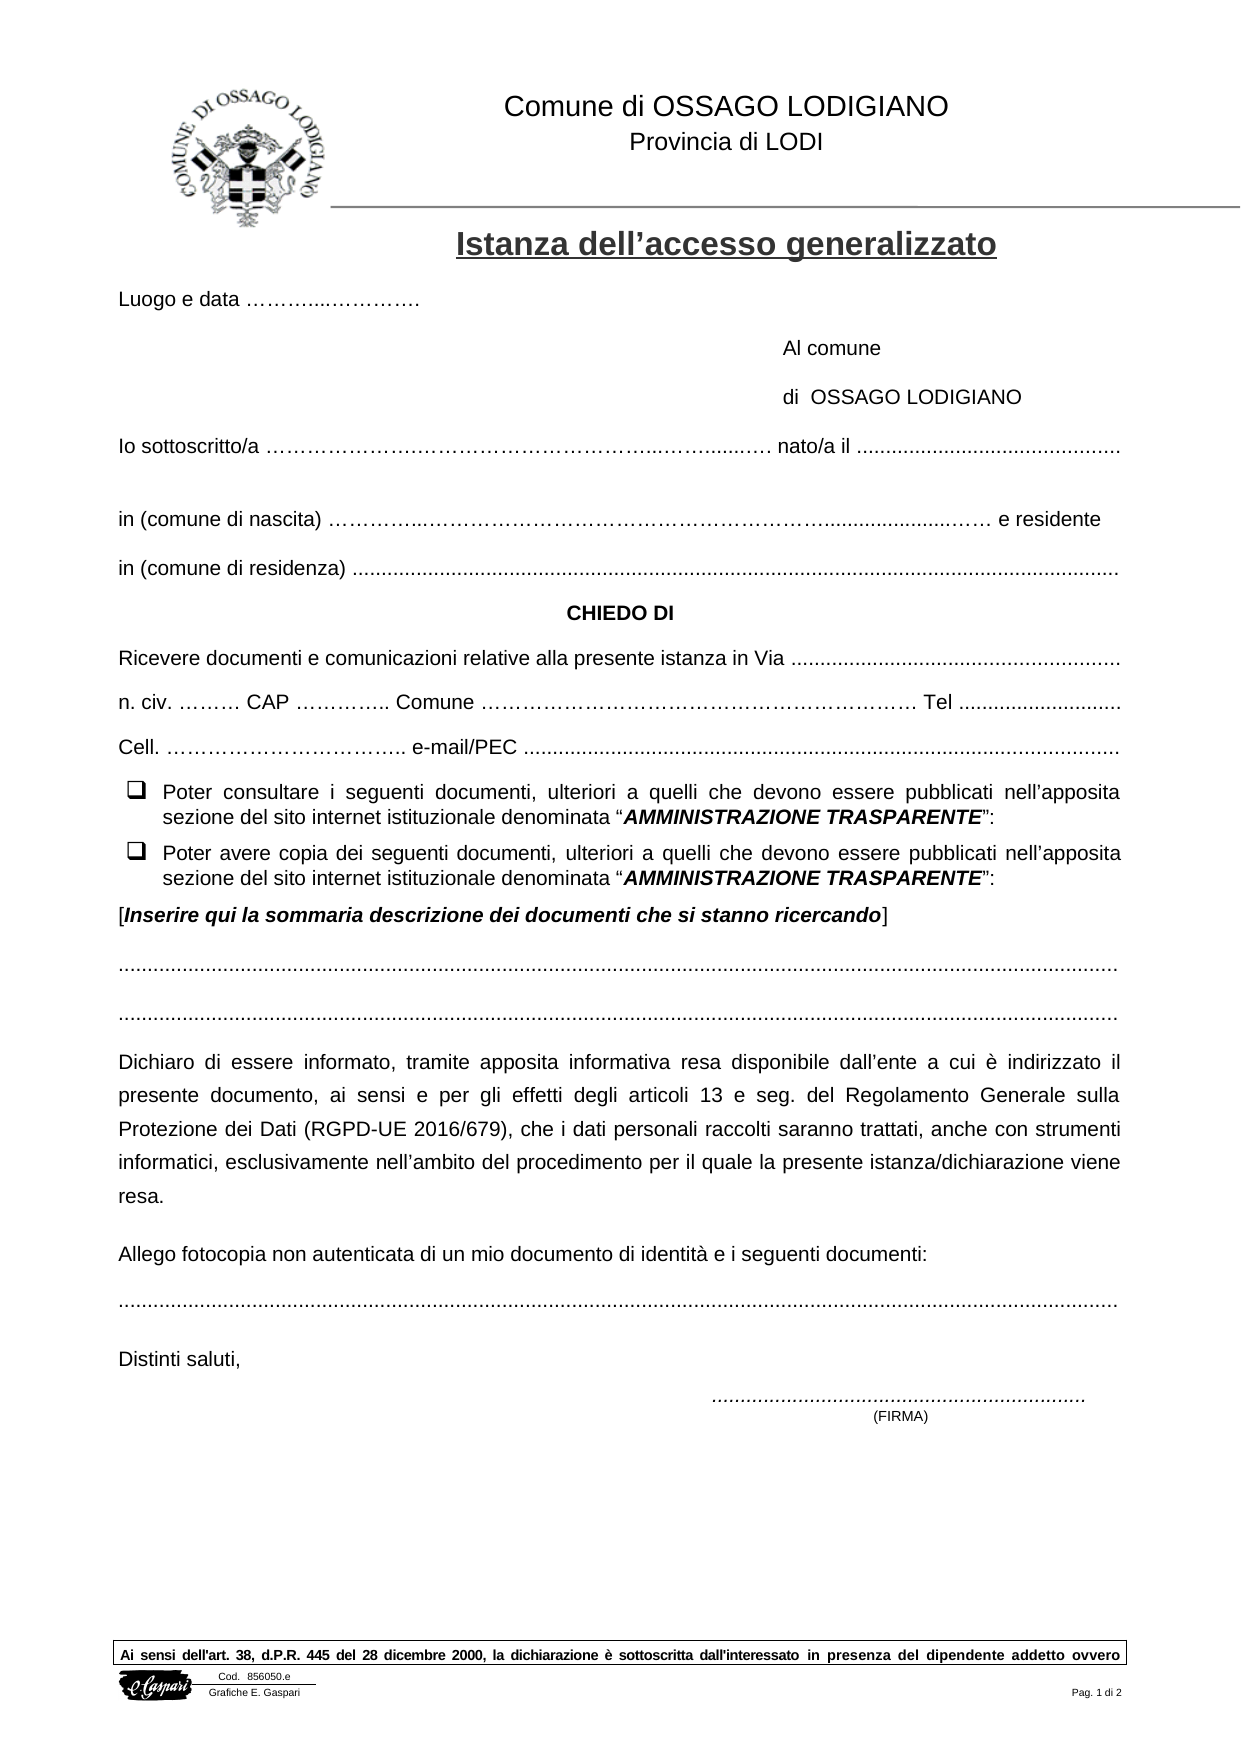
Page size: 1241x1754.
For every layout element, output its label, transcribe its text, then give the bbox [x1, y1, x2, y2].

text Io sottoscritto/a ………………….……………………………...…….......…. nato/a il [118, 434, 1122, 458]
text (FIRMA) [679, 1407, 1122, 1424]
text Comune di OSSAGO LODIGIANO [331, 89, 1122, 122]
text di OSSAGO LODIGIANO [783, 385, 1122, 409]
text Provincia di LODI [331, 127, 1122, 156]
text Allego fotocopia non autenticata di un mio documento di identità e i seguenti documenti: [118, 1242, 1122, 1266]
table_header Ai sensi dell'art. 38, d.P.R. 445 del 28 dicembre 2000, la dichiarazione è sottoscritta dall'interessato in presenza del dipendente addetto ovvero [114, 1641, 1126, 1663]
text Cell. …………………………….. e-mail/PEC [118, 735, 1122, 759]
text [118, 89, 168, 122]
text Al comune [783, 336, 1122, 360]
subtitle Istanza dell’accesso generalizzato [118, 224, 1122, 262]
text Dichiaro di essere informato, tramite apposita informativa resa disponibile dall’ente a cui è indirizzato il presente documento, ai sensi e per gli effetti degli articoli 13 e seg. del Regolamento Generale sulla Protezione dei Dati (RGPD-UE 2016/679), che i dati personali raccolti saranno trattati, anche con strumenti informatici, esclusivamente nell’ambito del procedimento per il quale la presente istanza/dichiarazione viene resa. [118, 1049, 1122, 1208]
list Poter avere copia dei seguenti documenti, ulteriori a quelli che devono essere pubblicati nell’apposita sezione del sito internet istituzionale denominata “AMMINISTRAZIONE TRASPARENTE”: [125, 841, 1122, 890]
text CHIEDO DI [118, 601, 1122, 624]
list Poter consultare i seguenti documenti, ulteriori a quelli che devono essere pubblicati nell’apposita sezione del sito internet istituzionale denominata “AMMINISTRAZIONE TRASPARENTE”: [125, 780, 1122, 829]
text in (comune di nascita) …………...…………………………………………………......................…… e residente [118, 507, 1122, 531]
text Luogo e data ………....…………. [118, 287, 1122, 311]
text [118, 127, 168, 156]
text n. civ. ……… CAP ………….. Comune ……………………………………………………… Tel [118, 690, 1122, 714]
text Distinti saluti, [118, 1347, 1122, 1371]
text [Inserire qui la sommaria descrizione dei documenti che si stanno ricercando] [118, 903, 1122, 927]
text ................................................................. [679, 1383, 1122, 1407]
text in (comune di residenza) [118, 556, 1122, 580]
text Ricevere documenti e comunicazioni relative alla presente istanza in Via [118, 645, 1122, 669]
picture [118, 1669, 192, 1701]
